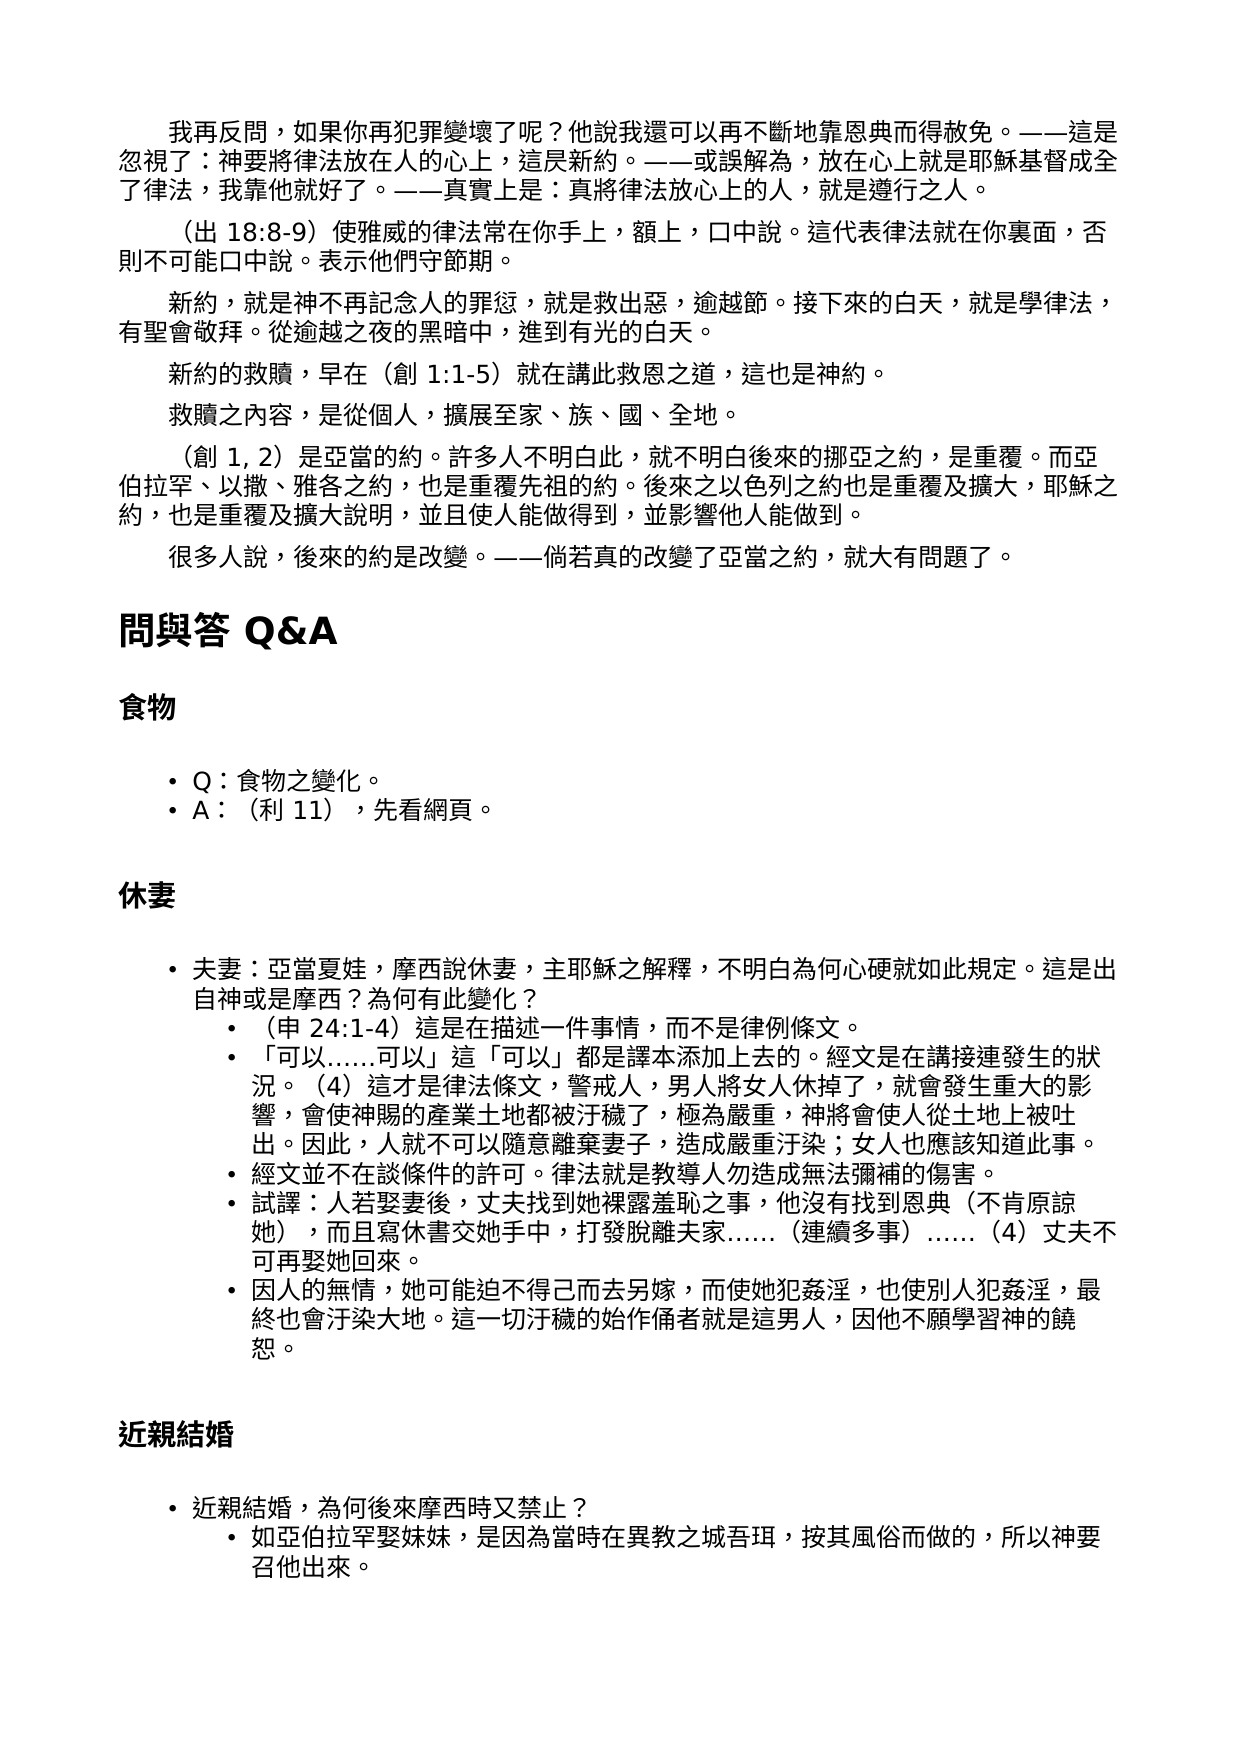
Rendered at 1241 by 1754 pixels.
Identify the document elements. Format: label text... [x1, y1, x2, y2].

list 夫妻：亞當夏娃，摩西說休妻，主耶穌之解釋，不明白為何心硬就如此規定。這是出自神或是摩西？為何有此變化？ [177, 956, 1122, 1014]
subtitle 近親結婚 [118, 1418, 1122, 1452]
list 如亞伯拉罕娶妹妹，是因為當時在異教之城吾珥，按其風俗而做的，所以神要召他出來。 [236, 1523, 1122, 1582]
text 救贖之內容，是從個人，擴展至家、族、國、全地。 [118, 401, 1122, 431]
list 試譯：人若娶妻後，丈夫找到她裸露羞恥之事，他沒有找到恩典（不肯原諒她），而且寫休書交她手中，打發脫離夫家……（連續多事）……（4）丈夫不可再娶她回來。 [236, 1189, 1122, 1276]
list A：（利 11），先看網頁。 [177, 796, 1122, 825]
text （創 1, 2）是亞當的約。許多人不明白此，就不明白後來的挪亞之約，是重覆。而亞伯拉罕、以撒、雅各之約，也是重覆先祖的約。後來之以色列之約也是重覆及擴大，耶穌之約，也是重覆及擴大說明，並且使人能做得到，並影響他人能做到。 [118, 443, 1122, 531]
list Q：食物之變化。 [177, 767, 1122, 796]
list 「可以……可以」這「可以」都是譯本添加上去的。經文是在講接連發生的狀況。（4）這才是律法條文，警戒人，男人將女人休掉了，就會發生重大的影響，會使神賜的產業土地都被汙穢了，極為嚴重，神將會使人從土地上被吐出。因此，人就不可以隨意離棄妻子，造成嚴重汙染；女人也應該知道此事。 [236, 1043, 1122, 1160]
list （申 24:1-4）這是在描述一件事情，而不是律例條文。 [236, 1014, 1122, 1043]
list 經文並不在談條件的許可。律法就是教導人勿造成無法彌補的傷害。 [236, 1160, 1122, 1189]
text 我再反問，如果你再犯罪變壞了呢？他說我還可以再不斷地靠恩典而得赦免。——這是忽視了：神要將律法放在人的心上，這昃新約。——或誤解為，放在心上就是耶穌基督成全了律法，我靠他就好了。——真實上是：真將律法放心上的人，就是遵行之人。 [118, 118, 1122, 206]
text 新約的救贖，早在（創 1:1-5）就在講此救恩之道，這也是神約。 [118, 360, 1122, 389]
subtitle 休妻 [118, 880, 1122, 914]
text （出 18:8-9）使雅威的律法常在你手上，額上，口中說。這代表律法就在你裏面，否則不可能口中說。表示他們守節期。 [118, 218, 1122, 276]
text 很多人說，後來的約是改變。——倘若真的改變了亞當之約，就大有問題了。 [118, 543, 1122, 572]
subtitle 問與答 Q&A [118, 610, 1122, 653]
list 近親結婚，為何後來摩西時又禁止？ [177, 1494, 1122, 1523]
text 新約，就是神不再記念人的罪愆，就是救出惡，逾越節。接下來的白天，就是學律法，有聖會敬拜。從逾越之夜的黑暗中，進到有光的白天。 [118, 289, 1122, 347]
subtitle 食物 [118, 691, 1122, 725]
list 因人的無情，她可能迫不得己而去另嫁，而使她犯姦淫，也使別人犯姦淫，最終也會汙染大地。這一切汙穢的始作俑者就是這男人，因他不願學習神的饒恕。 [236, 1276, 1122, 1364]
